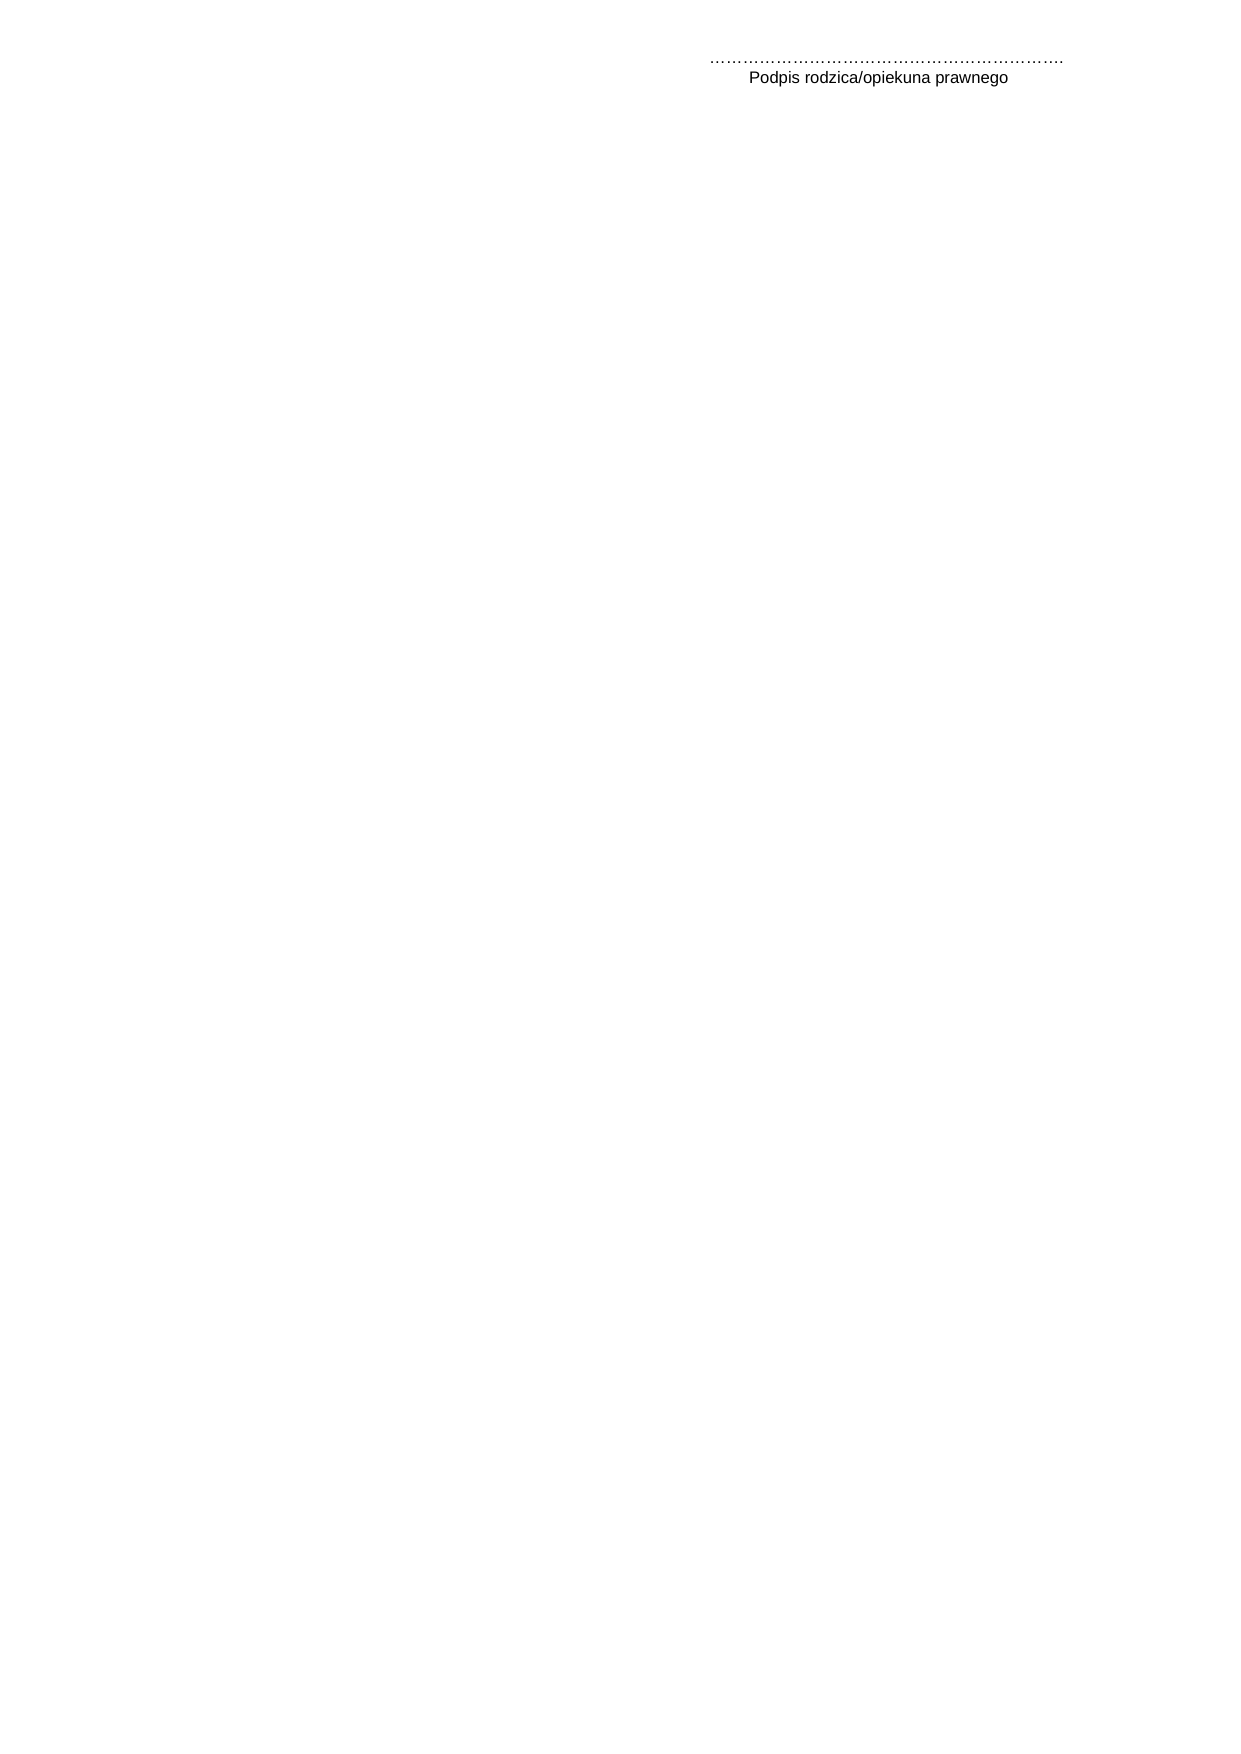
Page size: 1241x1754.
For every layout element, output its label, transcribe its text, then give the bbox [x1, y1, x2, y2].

text ………………………………………………………. [672, 48, 1122, 67]
text Podpis rodzica/opiekuna prawnego [561, 67, 1122, 87]
